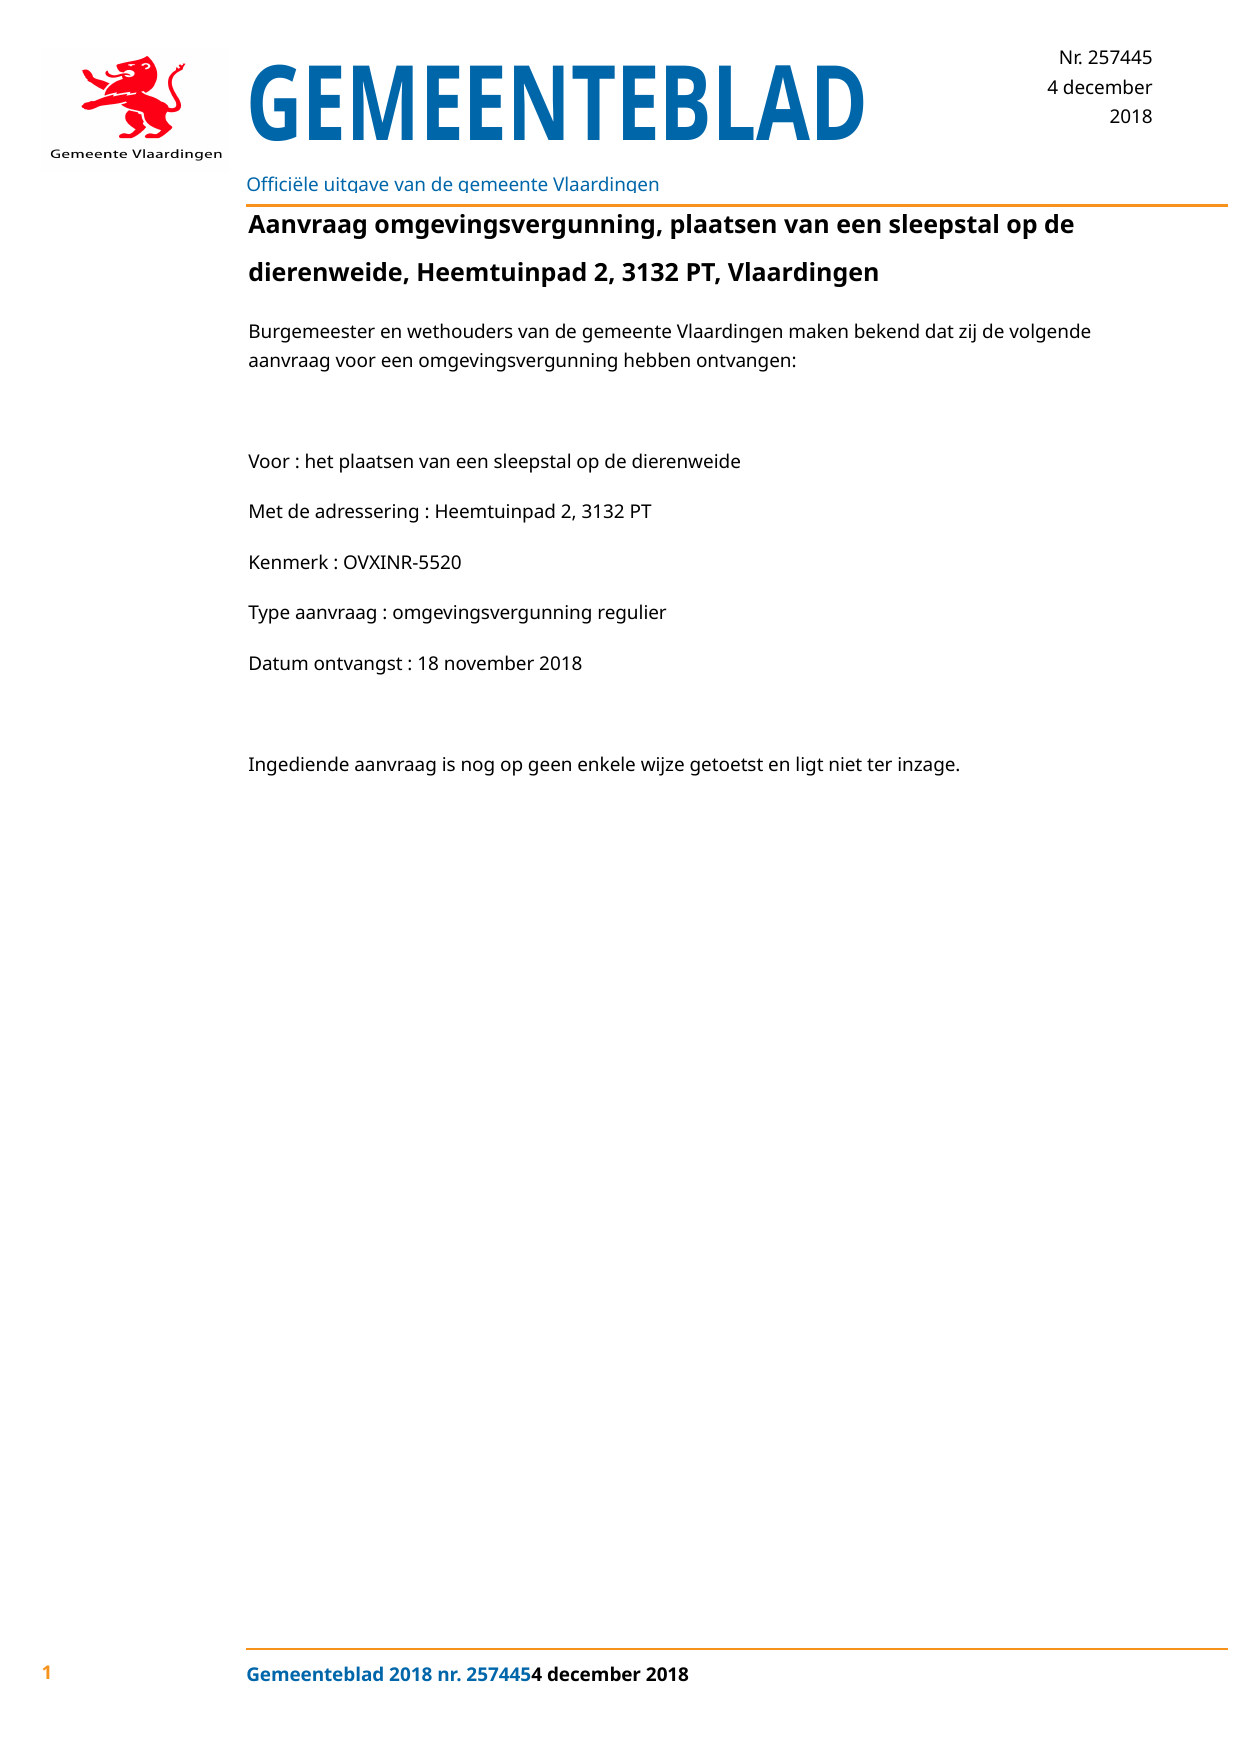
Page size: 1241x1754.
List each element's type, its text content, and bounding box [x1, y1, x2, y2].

text Ingediende aanvraag is nog op geen enkele wijze getoetst en ligt niet ter inzage. [248, 751, 1152, 777]
text Met de adressering : Heemtuinpad 2, 3132 PT [248, 499, 1152, 524]
text Voor : het plaatsen van een sleepstal op de dierenweide [248, 448, 1152, 474]
text Kenmerk : OVXINR-5520 [248, 549, 1152, 575]
text Datum ontvangst : 18 november 2018 [248, 650, 1152, 676]
text Burgemeester en wethouders van de gemeente Vlaardingen maken bekend dat zij de volgende aanvraag voor een omgevingsvergunning hebben ontvangen: [248, 318, 1152, 373]
picture [41, 47, 231, 172]
text Type aanvraag : omgevingsvergunning regulier [248, 599, 1152, 625]
text Aanvraag omgevingsvergunning, plaatsen van een sleepstal op de dierenweide, Heemtuinpad 2, 3132 PT, Vlaardingen [248, 207, 1152, 288]
